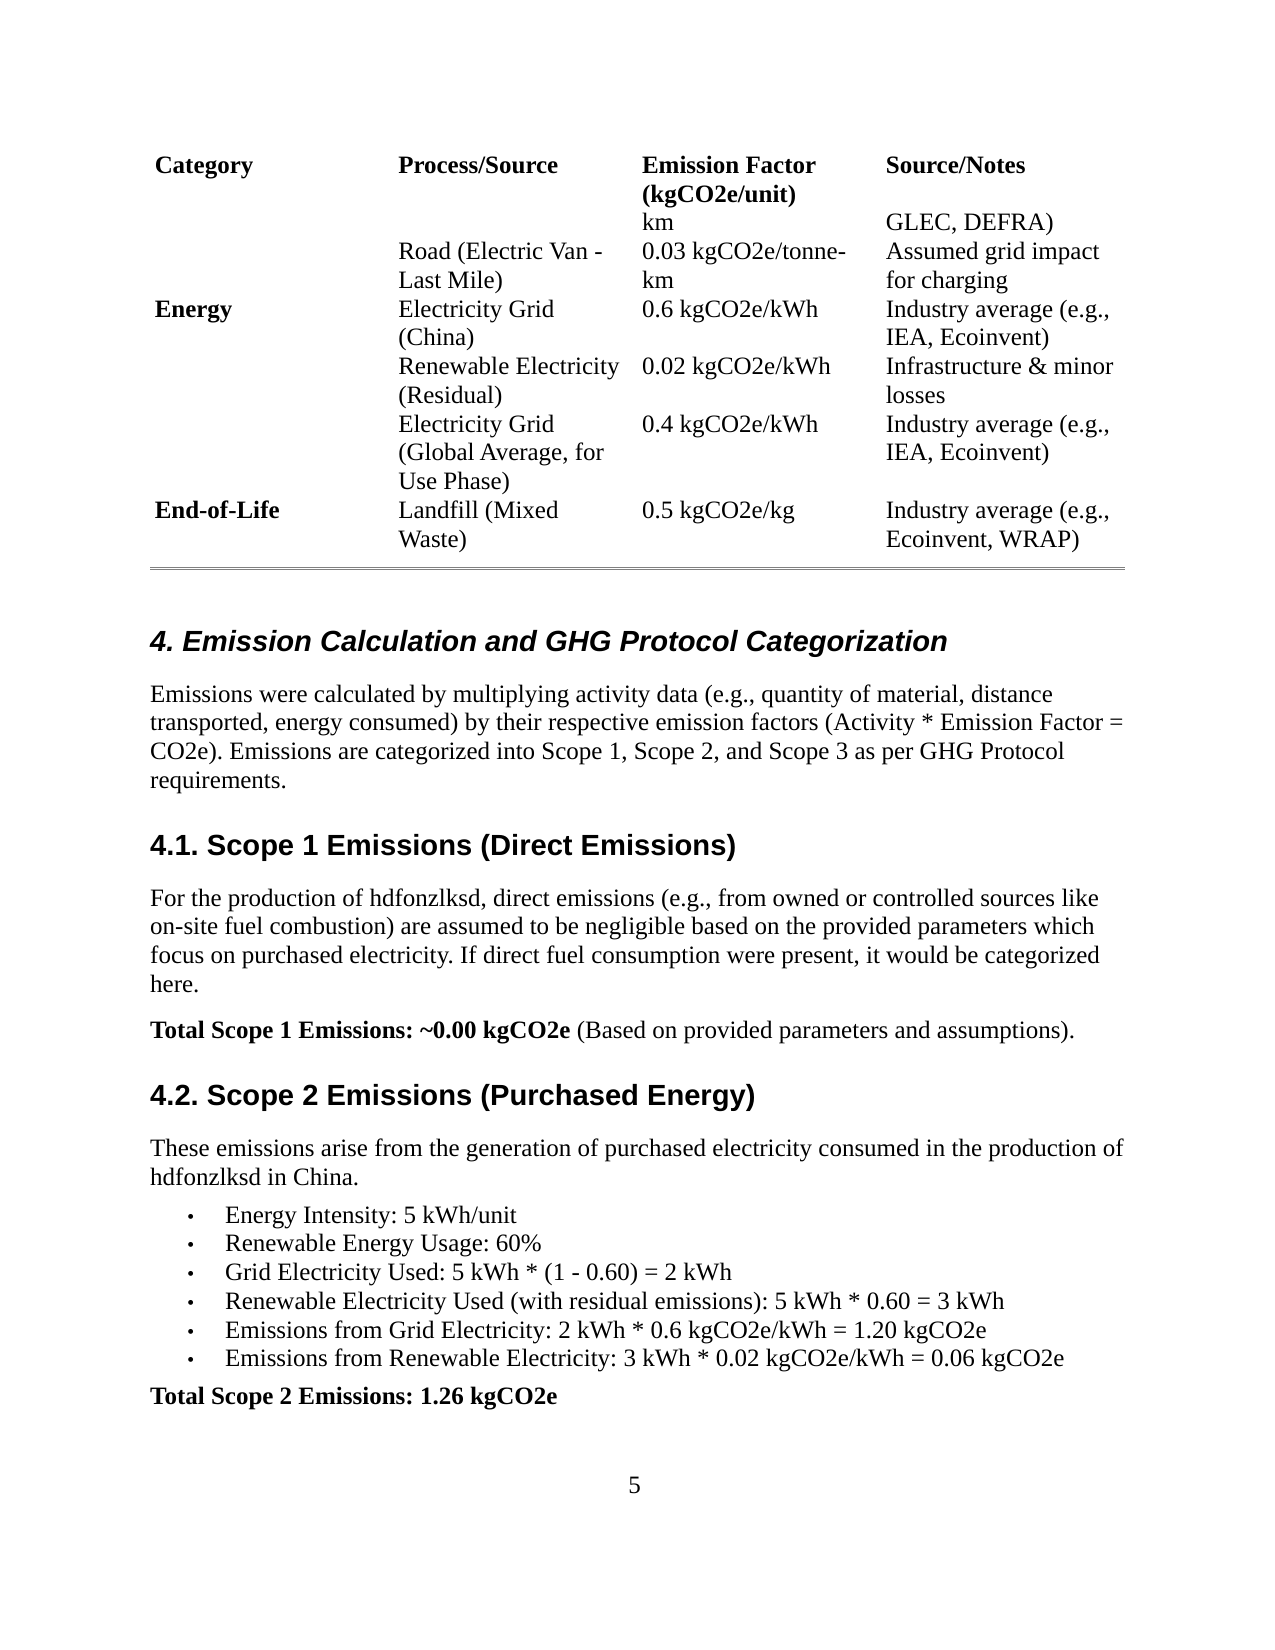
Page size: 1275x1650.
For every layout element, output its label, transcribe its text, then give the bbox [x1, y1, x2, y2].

list Renewable Energy Usage: 60% [187, 1228, 1125, 1257]
table_cell Electricity Grid (Global Average, for Use Phase) [394, 409, 637, 495]
table_cell Assumed grid impact for charging [881, 236, 1125, 294]
text For the production of hdfonzlksd, direct emissions (e.g., from owned or controlled sources like on-site fuel combustion) are assumed to be negligible based on the provided parameters which focus on purchased electricity. If direct fuel consumption were present, it would be categorized here. [150, 883, 1125, 998]
list Energy Intensity: 5 kWh/unit [187, 1200, 1125, 1228]
table_cell [150, 208, 394, 236]
list Emissions from Grid Electricity: 2 kWh * 0.6 kgCO2e/kWh = 1.20 kgCO2e [187, 1315, 1125, 1343]
text Emissions were calculated by multiplying activity data (e.g., quantity of material, distance transported, energy consumed) by their respective emission factors (Activity * Emission Factor = CO2e). Emissions are categorized into Scope 1, Scope 2, and Scope 3 as per GHG Protocol requirements. [150, 679, 1125, 794]
table_cell 0.4 kgCO2e/kWh [638, 409, 881, 495]
table_header Emission Factor (kgCO2e/unit) [638, 150, 881, 207]
text These emissions arise from the generation of purchased electricity consumed in the production of hdfonzlksd in China. [150, 1133, 1125, 1191]
subtitle 4.2. Scope 2 Emissions (Purchased Energy) [150, 1078, 1125, 1112]
table_cell [150, 351, 394, 409]
table_cell [150, 236, 394, 294]
table_cell Electricity Grid (China) [394, 294, 637, 351]
table_cell 0.03 kgCO2e/tonne-km [638, 236, 881, 294]
subtitle 4.1. Scope 1 Emissions (Direct Emissions) [150, 828, 1125, 861]
table_cell [394, 208, 637, 236]
table_cell [150, 409, 394, 495]
table_header Source/Notes [881, 150, 1125, 207]
table_cell Industry average (e.g., IEA, Ecoinvent) [881, 409, 1125, 495]
table_cell Road (Electric Van - Last Mile) [394, 236, 637, 294]
list Renewable Electricity Used (with residual emissions): 5 kWh * 0.60 = 3 kWh [187, 1286, 1125, 1315]
table_header Category [150, 150, 394, 207]
table_cell Infrastructure & minor losses [881, 351, 1125, 409]
table_cell End-of-Life [150, 495, 394, 552]
table_cell km [638, 208, 881, 236]
table_cell Renewable Electricity (Residual) [394, 351, 637, 409]
list Emissions from Renewable Electricity: 3 kWh * 0.02 kgCO2e/kWh = 0.06 kgCO2e [187, 1343, 1125, 1372]
subtitle 4. Emission Calculation and GHG Protocol Categorization [150, 624, 1125, 657]
table_cell 0.5 kgCO2e/kg [638, 495, 881, 552]
text Total Scope 1 Emissions: ~0.00 kgCO2e (Based on provided parameters and assumptions). [150, 1016, 1125, 1044]
table_cell 0.6 kgCO2e/kWh [638, 294, 881, 351]
table_cell Landfill (Mixed Waste) [394, 495, 637, 552]
table_header Process/Source [394, 150, 637, 207]
table_cell Energy [150, 294, 394, 351]
list Grid Electricity Used: 5 kWh * (1 - 0.60) = 2 kWh [187, 1257, 1125, 1286]
text Total Scope 2 Emissions: 1.26 kgCO2e [150, 1381, 1125, 1410]
table_cell GLEC, DEFRA) [881, 208, 1125, 236]
table_cell 0.02 kgCO2e/kWh [638, 351, 881, 409]
table_cell Industry average (e.g., Ecoinvent, WRAP) [881, 495, 1125, 552]
table_cell Industry average (e.g., IEA, Ecoinvent) [881, 294, 1125, 351]
